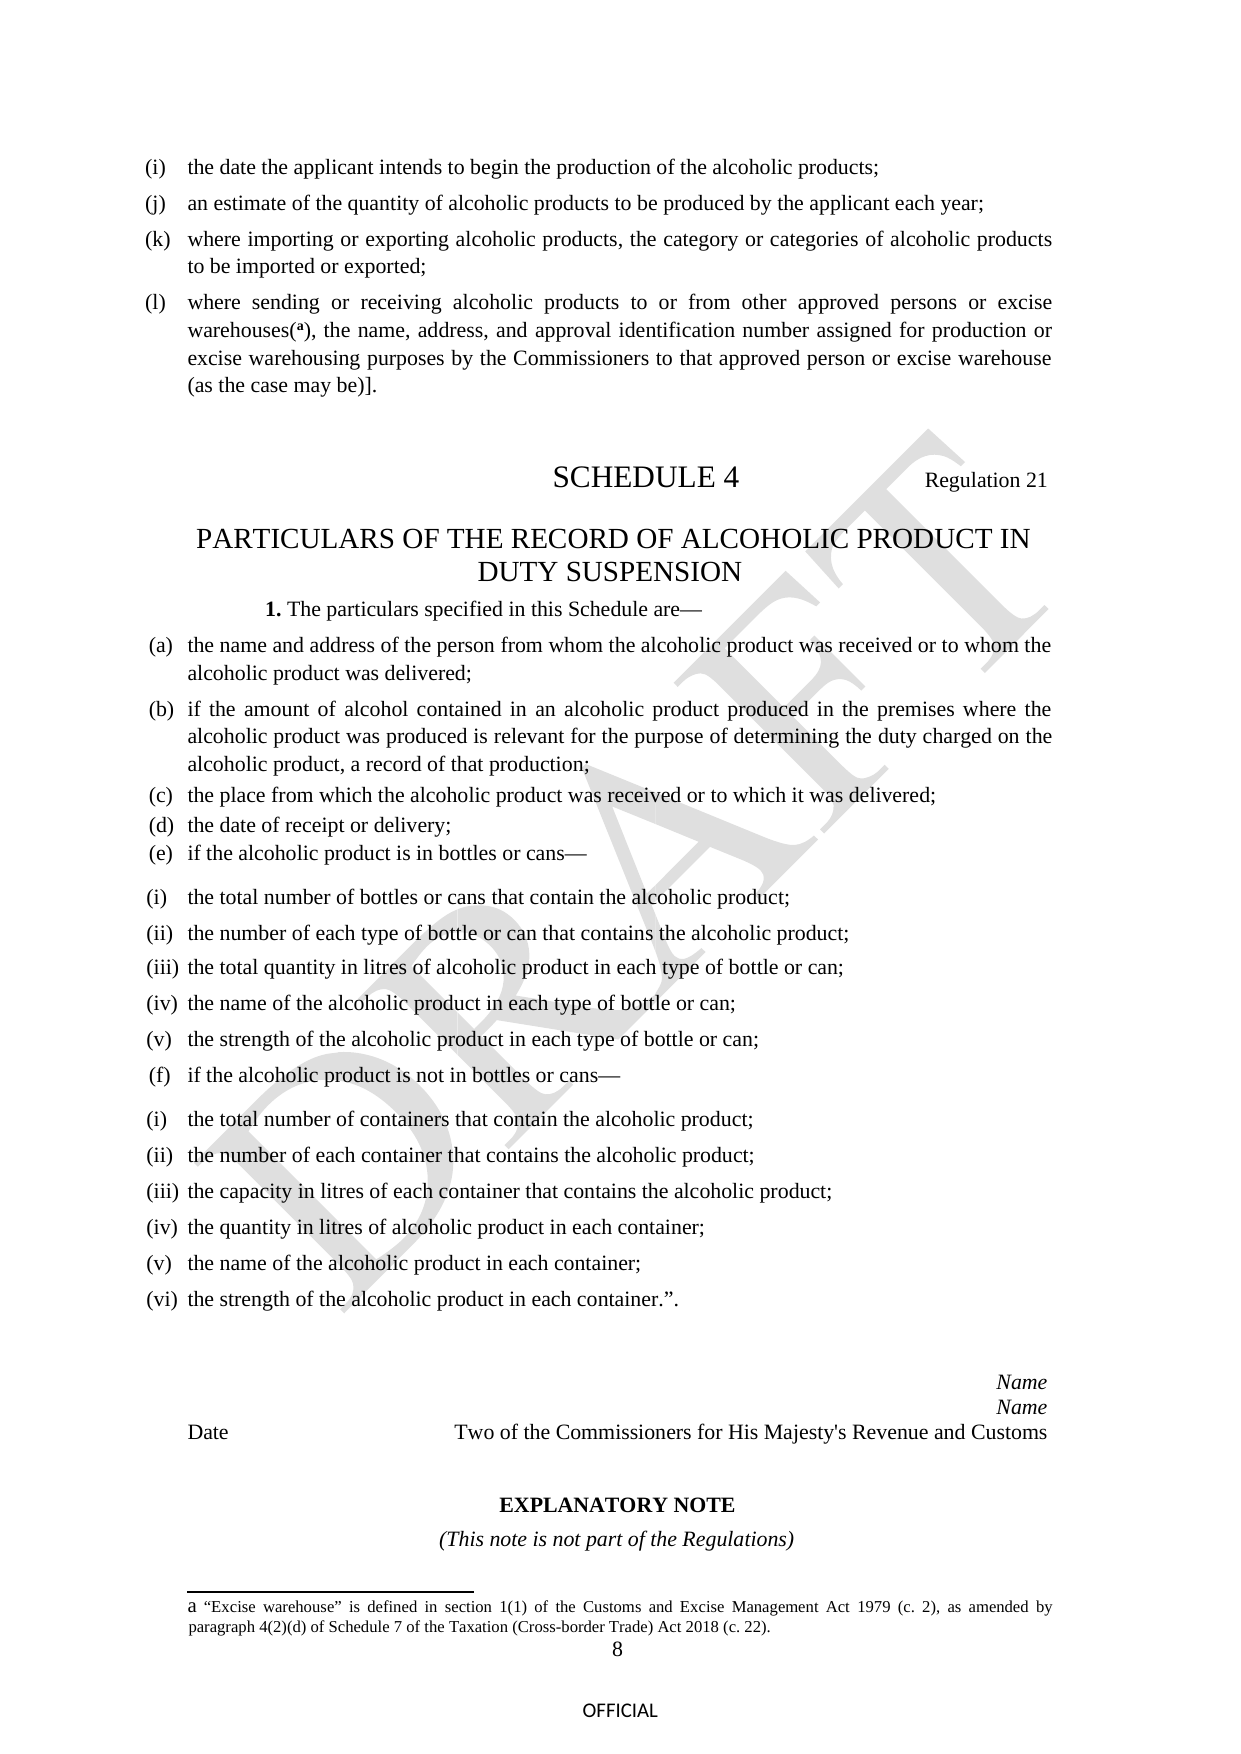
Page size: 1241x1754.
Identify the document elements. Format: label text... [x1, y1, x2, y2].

list the name of the alcoholic product in each container; [384, 1250, 1053, 1275]
list where importing or exporting alcoholic products, the category or categories of alcoholic products to be imported or exported; [145, 226, 1053, 279]
list if the alcoholic product is in bottles or cans— [148, 840, 620, 865]
list alcoholic product in each container.”. [348, 1286, 1053, 1311]
list the quantity in litres of alcoholic product in each container; [146, 1214, 312, 1239]
list [794, 840, 1053, 865]
text (This note is not part of the Regulations) [187, 1526, 1053, 1551]
list the total number of containers that contain the alcoholic product; [250, 1106, 410, 1131]
list the total number of bottles or cans that contain the alcoholic product; [653, 884, 1053, 909]
list the name of the alcoholic product in each container; [146, 1250, 347, 1275]
list the name and address of the person from whom the alcoholic product was received or to whom the alcoholic product was delivered; [730, 632, 1053, 685]
list the capacity in litres of each container that contains the alcoholic product; [444, 1178, 1053, 1203]
list the place from which the alcoholic product was received or to which it was delivered; [633, 782, 833, 807]
list the total number of containers that contain the alcoholic product; [146, 1106, 249, 1131]
list the strength of the alcoholic product in each type of bottle or can; [597, 1026, 1053, 1051]
list [626, 840, 697, 865]
list the strength of the alcoholic product in each type of bottle or can; [483, 1026, 596, 1051]
list the total number of containers that contain the alcoholic product; [438, 1106, 517, 1131]
list the name of the alcoholic product in each type of bottle or can; [517, 990, 656, 1010]
list where sending or receiving alcoholic products to or from other approved persons or excise warehouses(), the name, address, and approval identification number assigned for production or excise warehousing purposes by the Commissioners to that approved person or excise warehouse (as the case may be)]. [145, 289, 1053, 398]
text Regulation 21 [888, 458, 1054, 494]
list [615, 812, 684, 837]
list the name of the alcoholic product in each type of bottle or can; [146, 990, 415, 1015]
list the quantity in litres of alcoholic product in each container; [333, 1214, 420, 1239]
subtitle PARTICULARS OF THE RECORD OF ALCOHOLIC PRODUCT IN DUTY SUSPENSION [832, 521, 941, 588]
list if the alcoholic product is not in bottles or cans— [509, 1062, 1053, 1087]
list [693, 848, 750, 865]
text Date Two of the Commissioners for His Majesty's Revenue and Customs [187, 1419, 1053, 1444]
list the total quantity in litres of alcoholic product in each type of bottle or can; [413, 954, 503, 979]
list the total number of containers that contain the alcoholic product; [528, 1106, 1053, 1131]
list the total quantity in litres of alcoholic product in each type of bottle or can; [681, 954, 1053, 979]
list the total quantity in litres of alcoholic product in each type of bottle or can; [146, 954, 401, 979]
list the date the applicant intends to begin the production of the alcoholic products; [145, 154, 1053, 179]
text [995, 596, 1053, 621]
list if the amount of alcohol contained in an alcoholic product produced in the premises where the alcoholic product was produced is relevant for the purpose of determining the duty charged on the alcoholic product, a record of that production; [148, 696, 808, 776]
subtitle PARTICULARS OF THE RECORD OF ALCOHOLIC PRODUCT IN DUTY SUSPENSION [187, 521, 837, 588]
list the strength of the alcoholic product in each type of bottle or can; [146, 1026, 438, 1051]
text Name [187, 1394, 1054, 1419]
list the quantity in litres of alcoholic product in each container; [420, 1214, 1053, 1239]
list if the alcoholic product is not in bottles or cans— [390, 1062, 488, 1087]
list the name of the alcoholic product in each type of bottle or can; [644, 990, 1053, 1015]
list the number of each container that contains the alcoholic product; [146, 1142, 213, 1167]
list the number of each type of bottle or can that contains the alcoholic product; [659, 920, 1053, 945]
list “Excise warehouse” is defined in section 1(1) of the Customs and Excise Management Act 1979 (c. 2), as amended by paragraph 4(2)(d) of Schedule 7 of the Taxation (Cross-border Trade) Act 2018 (c. 22). [187, 1592, 1053, 1636]
list the number of each container that contains the alcoholic product; [452, 1142, 1053, 1167]
list an estimate of the quantity of alcoholic products to be produced by the applicant each year; [145, 190, 1053, 215]
list the place from which the alcoholic product was received or to which it was delivered; [852, 782, 1053, 807]
list if the amount of alcohol contained in an alcoholic product produced in the premises where the alcoholic product was produced is relevant for the purpose of determining the duty charged on the alcoholic product, a record of that production; [794, 696, 1053, 776]
list the capacity in litres of each container that contains the alcoholic product; [146, 1178, 276, 1203]
list the total number of bottles or cans that contain the alcoholic product; [146, 884, 638, 909]
text SCHEDULE 4 [187, 458, 897, 494]
text Name [187, 1369, 1054, 1394]
list the number of each container that contains the alcoholic product; [261, 1142, 426, 1167]
list the name and address of the person from whom the alcoholic product was received or to whom the alcoholic product was delivered; [148, 632, 723, 685]
list the number of each type of bottle or can that contains the alcoholic product; [146, 920, 437, 945]
text [753, 596, 974, 621]
list the strength of the [146, 1286, 353, 1311]
list if the alcoholic product is not in bottles or cans— [148, 1062, 303, 1087]
subtitle PARTICULARS OF THE RECORD OF ALCOHOLIC PRODUCT IN DUTY SUSPENSION [920, 521, 1039, 588]
text EXPLANATORY NOTE [187, 1492, 1053, 1517]
list the name of the alcoholic product in each type of bottle or can; [437, 990, 501, 1015]
list [706, 812, 1053, 837]
text 1. The particulars specified in this Schedule are— [265, 596, 759, 621]
list the place from which the alcoholic product was received or to which it was delivered; [148, 782, 597, 807]
list the date of receipt or delivery; [148, 812, 609, 837]
list the total quantity in litres of alcoholic product in each type of bottle or can; [526, 954, 661, 979]
list the number of each type of bottle or can that contains the alcoholic product; [516, 920, 652, 945]
list the capacity in litres of each container that contains the alcoholic product; [297, 1178, 427, 1203]
